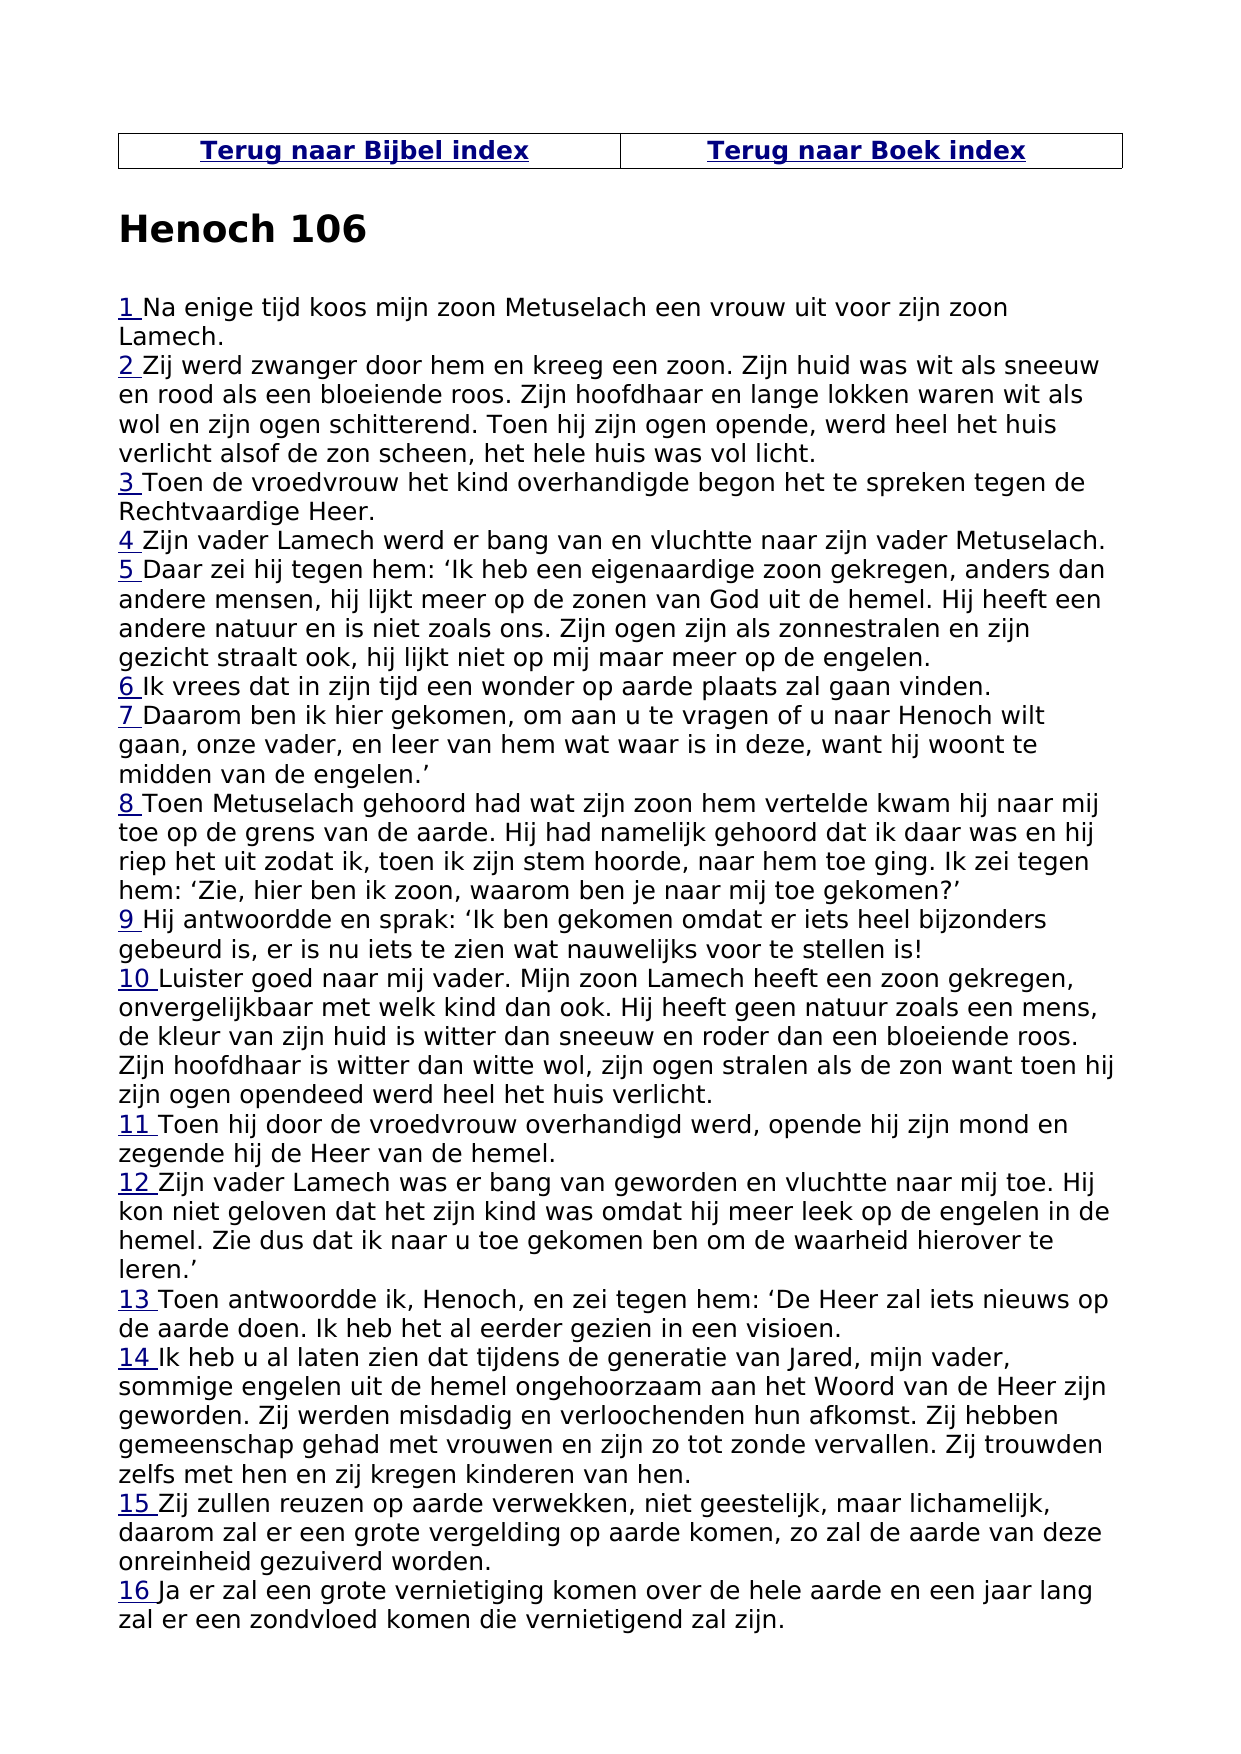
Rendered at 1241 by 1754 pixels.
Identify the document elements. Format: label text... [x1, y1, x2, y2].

table_header Terug naar Boek index [621, 134, 1122, 168]
subtitle Henoch 106 [118, 208, 1122, 252]
text 1 Na enige tijd koos mijn zoon Metuselach een vrouw uit voor zijn zoon Lamech. 2 Zij werd zwanger door hem en kreeg een zoon. Zijn huid was wit als sneeuw en rood als een bloeiende roos. Zijn hoofdhaar en lange lokken waren wit als wol en zijn ogen schitterend. Toen hij zijn ogen opende, werd heel het huis verlicht alsof de zon scheen, het hele huis was vol licht. 3 Toen de vroedvrouw het kind overhandigde begon het te spreken tegen de Rechtvaardige Heer. 4 Zijn vader Lamech werd er bang van en vluchtte naar zijn vader Metuselach. 5 Daar zei hij tegen hem: ‘Ik heb een eigenaardige zoon gekregen, anders dan andere mensen, hij lijkt meer op de zonen van God uit de hemel. Hij heeft een andere natuur en is niet zoals ons. Zijn ogen zijn als zonnestralen en zijn gezicht straalt ook, hij lijkt niet op mij maar meer op de engelen. 6 Ik vrees dat in zijn tijd een wonder op aarde plaats zal gaan vinden. 7 Daarom ben ik hier gekomen, om aan u te vragen of u naar Henoch wilt gaan, onze vader, en leer van hem wat waar is in deze, want hij woont te midden van de engelen.’ 8 Toen Metuselach gehoord had wat zijn zoon hem vertelde kwam hij naar mij toe op de grens van de aarde. Hij had namelijk gehoord dat ik daar was en hij riep het uit zodat ik, toen ik zijn stem hoorde, naar hem toe ging. Ik zei tegen hem: ‘Zie, hier ben ik zoon, waarom ben je naar mij toe gekomen?’ 9 Hij antwoordde en sprak: ‘Ik ben gekomen omdat er iets heel bijzonders gebeurd is, er is nu iets te zien wat nauwelijks voor te stellen is! 10 Luister goed naar mij vader. Mijn zoon Lamech heeft een zoon gekregen, onvergelijkbaar met welk kind dan ook. Hij heeft geen natuur zoals een mens, de kleur van zijn huid is witter dan sneeuw en roder dan een bloeiende roos. Zijn hoofdhaar is witter dan witte wol, zijn ogen stralen als de zon want toen hij zijn ogen opendeed werd heel het huis verlicht. 11 Toen hij door de vroedvrouw overhandigd werd, opende hij zijn mond en zegende hij de Heer van de hemel. 12 Zijn vader Lamech was er bang van geworden en vluchtte naar mij toe. Hij kon niet geloven dat het zijn kind was omdat hij meer leek op de engelen in de hemel. Zie dus dat ik naar u toe gekomen ben om de waarheid hierover te leren.’ 13 Toen antwoordde ik, Henoch, en zei tegen hem: ‘De Heer zal iets nieuws op de aarde doen. Ik heb het al eerder gezien in een visioen. 14 Ik heb u al laten zien dat tijdens de generatie van Jared, mijn vader, sommige engelen uit de hemel ongehoorzaam aan het Woord van de Heer zijn geworden. Zij werden misdadig en verloochenden hun afkomst. Zij hebben gemeenschap gehad met vrouwen en zijn zo tot zonde vervallen. Zij trouwden zelfs met hen en zij kregen kinderen van hen. 15 Zij zullen reuzen op aarde verwekken, niet geestelijk, maar lichamelijk, daarom zal er een grote vergelding op aarde komen, zo zal de aarde van deze onreinheid gezuiverd worden. 16 Ja er zal een grote vernietiging komen over de hele aarde en een jaar lang zal er een zondvloed komen die vernietigend zal zijn. [118, 264, 1122, 1635]
table_header Terug naar Bijbel index [119, 134, 620, 168]
